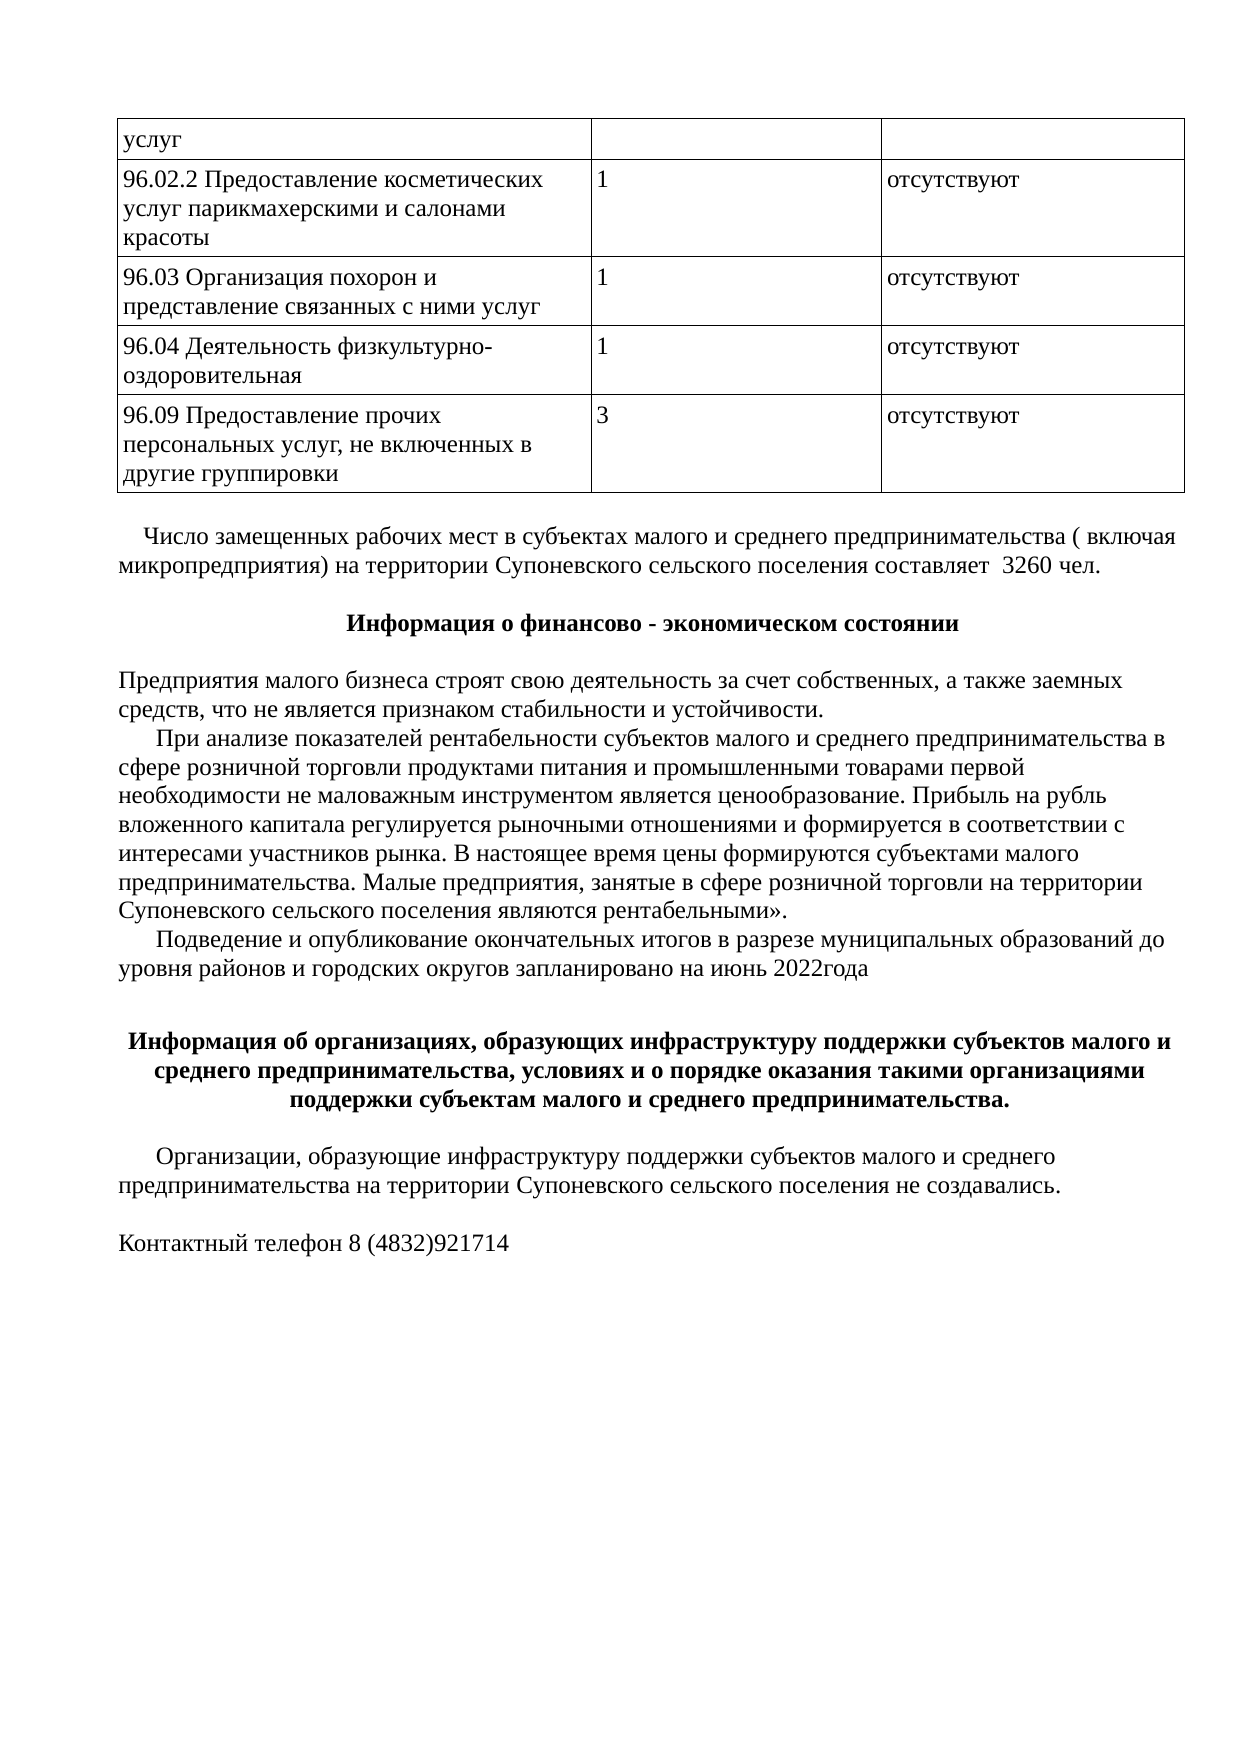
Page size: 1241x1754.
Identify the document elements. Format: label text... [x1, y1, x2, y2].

text Информация об организациях, образующих инфраструктуру поддержки субъектов малого и среднего предпринимательства, условиях и о порядке оказания такими организациями поддержки субъектам малого и среднего предпринимательства. [118, 1026, 1181, 1112]
text Число замещенных рабочих мест в субъектах малого и среднего предпринимательства ( включая микропредприятия) на территории Супоневского сельского поселения составляет 3260 чел. [118, 521, 1181, 578]
table_cell 1 [592, 160, 881, 256]
table_cell услуг [118, 119, 591, 158]
text Контактный телефон 8 (4832)921714 [118, 1228, 1181, 1257]
table_cell 96.09 Предоставление прочих персональных услуг, не включенных в другие группировки [118, 395, 591, 492]
table_cell 96.03 Организация похорон и представление связанных с ними услуг [118, 257, 591, 325]
text Предприятия малого бизнеса строят свою деятельность за счет собственных, а также заемных средств, что не является признаком стабильности и устойчивости. [118, 666, 1181, 723]
table_cell 96.02.2 Предоставление косметических услуг парикмахерскими и салонами красоты [118, 160, 591, 256]
table_cell отсутствуют [882, 326, 1184, 394]
table_cell 96.04 Деятельность физкультурно- оздоровительная [118, 326, 591, 394]
text Организации, образующие инфраструктуру поддержки субъектов малого и среднего предпринимательства на территории Супоневского сельского поселения не создавались. [118, 1141, 1181, 1199]
table_cell 1 [592, 257, 881, 325]
table_cell 1 [592, 326, 881, 394]
text Подведение и опубликование окончательных итогов в разрезе муниципальных образований до уровня районов и городских округов запланировано на июнь 2022года [118, 924, 1181, 982]
table_cell отсутствуют [882, 257, 1184, 325]
table_cell отсутствуют [882, 160, 1184, 256]
text Информация о финансово - экономическом состоянии [118, 608, 1181, 636]
table_cell [592, 119, 881, 158]
table_cell 3 [592, 395, 881, 492]
table_cell отсутствуют [882, 395, 1184, 492]
text При анализе показателей рентабельности субъектов малого и среднего предпринимательства в сфере розничной торговли продуктами питания и промышленными товарами первой необходимости не маловажным инструментом является ценообразование. Прибыль на рубль вложенного капитала регулируется рыночными отношениями и формируется в соответствии с интересами участников рынка. В настоящее время цены формируются субъектами малого предпринимательства. Малые предприятия, занятые в сфере розничной торговли на территории Супоневского сельского поселения являются рентабельными». [118, 723, 1181, 924]
table_cell [882, 119, 1184, 158]
